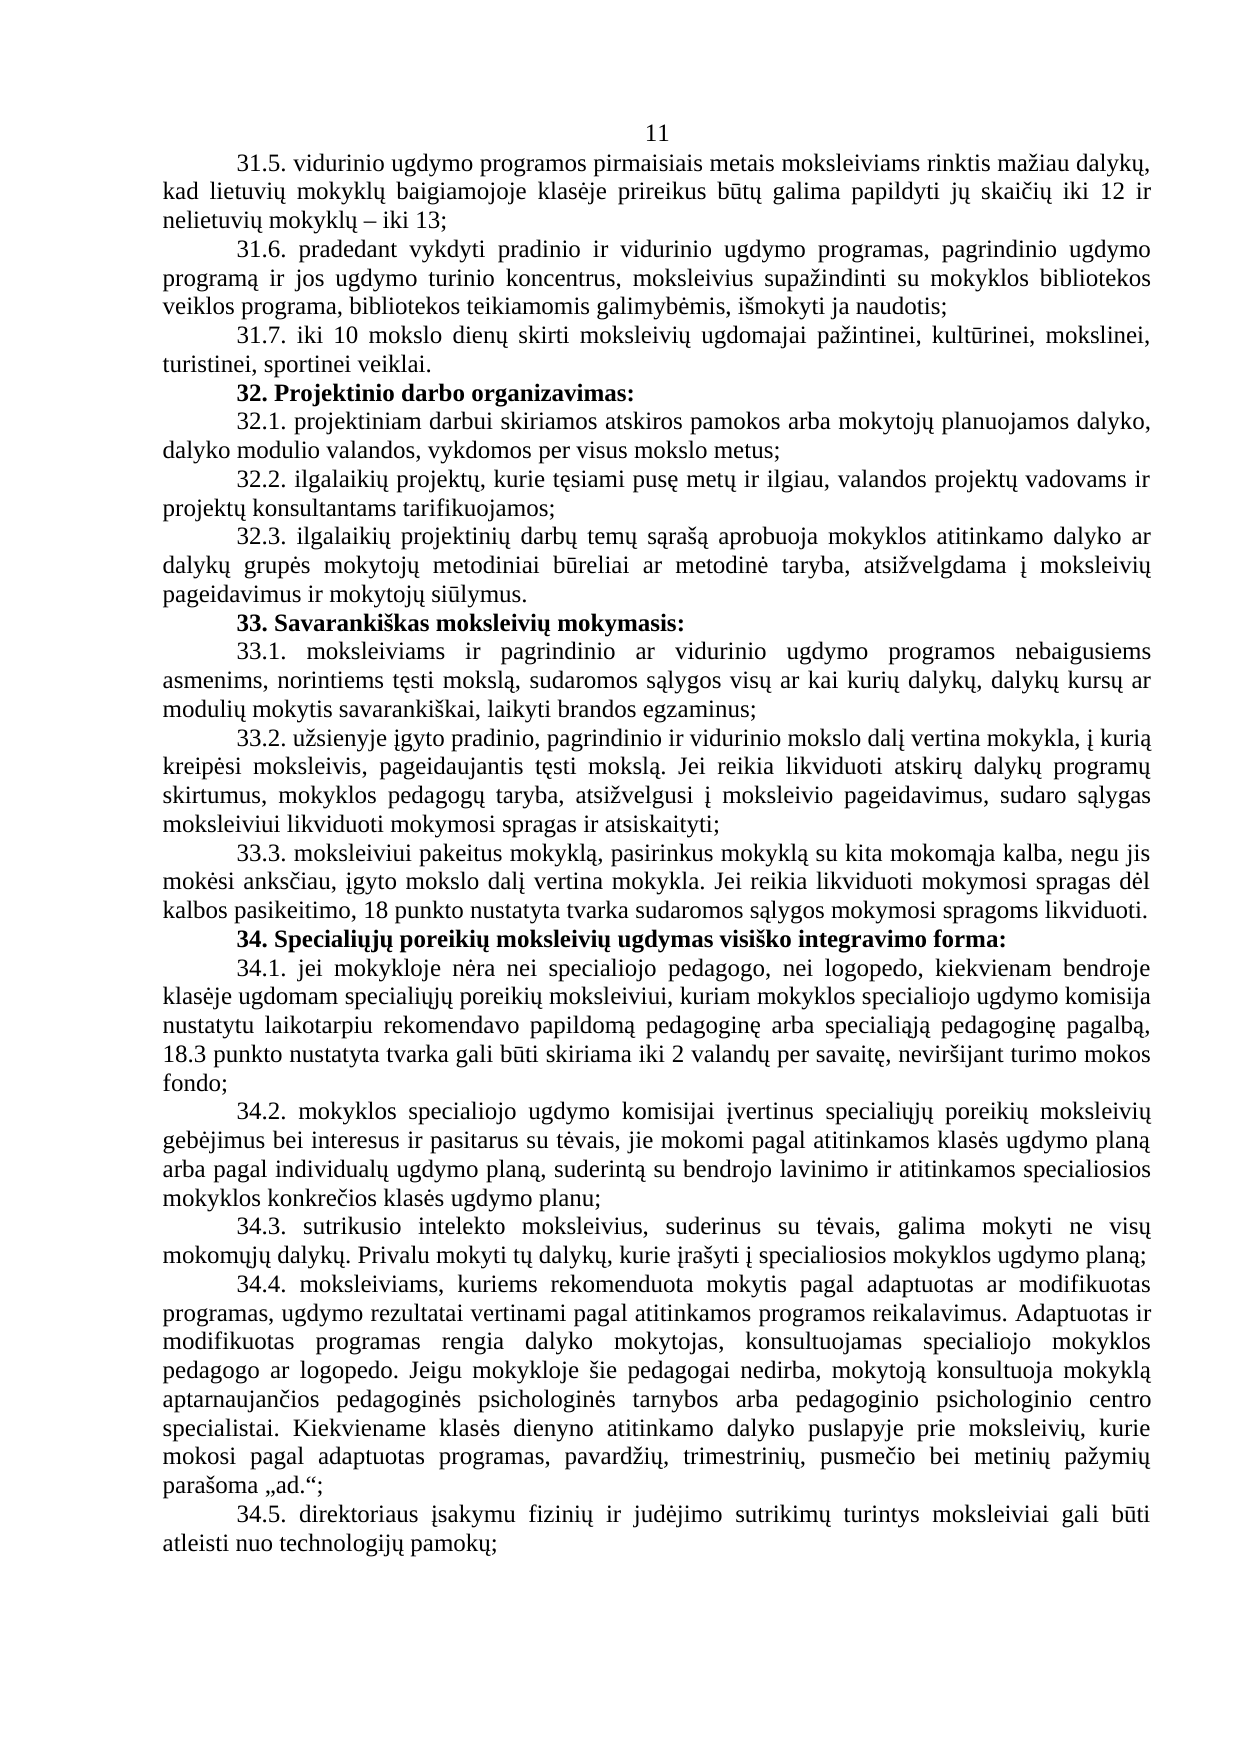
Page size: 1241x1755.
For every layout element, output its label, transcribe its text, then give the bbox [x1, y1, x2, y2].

text 34.2. mokyklos specialiojo ugdymo komisijai įvertinus specialiųjų poreikių moksleivių gebėjimus bei interesus ir pasitarus su tėvais, jie mokomi pagal atitinkamos klasės ugdymo planą arba pagal individualų ugdymo planą, suderintą su bendrojo lavinimo ir atitinkamos specialiosios mokyklos konkrečios klasės ugdymo planu; [162, 1096, 1152, 1211]
text 34.3. sutrikusio intelekto moksleivius, suderinus su tėvais, galima mokyti ne visų mokomųjų dalykų. Privalu mokyti tų dalykų, kurie įrašyti į specialiosios mokyklos ugdymo planą; [162, 1211, 1152, 1269]
text 34. Specialiųjų poreikių moksleivių ugdymas visiško integravimo forma: [162, 924, 1152, 953]
text 32.2. ilgalaikių projektų, kurie tęsiami pusę metų ir ilgiau, valandos projektų vadovams ir projektų konsultantams tarifikuojamos; [162, 464, 1152, 521]
text 32.3. ilgalaikių projektinių darbų temų sąrašą aprobuoja mokyklos atitinkamo dalyko ar dalykų grupės mokytojų metodiniai būreliai ar metodinė taryba, atsižvelgdama į moksleivių pageidavimus ir mokytojų siūlymus. [162, 521, 1152, 608]
text 34.5. direktoriaus įsakymu fizinių ir judėjimo sutrikimų turintys moksleiviai gali būti atleisti nuo technologijų pamokų; [162, 1499, 1152, 1556]
text 31.5. vidurinio ugdymo programos pirmaisiais metais moksleiviams rinktis mažiau dalykų, kad lietuvių mokyklų baigiamojoje klasėje prireikus būtų galima papildyti jų skaičių iki 12 ir nelietuvių mokyklų – iki 13; [162, 148, 1152, 234]
text 33. Savarankiškas moksleivių mokymasis: [162, 608, 1152, 636]
text 34.4. moksleiviams, kuriems rekomenduota mokytis pagal adaptuotas ar modifikuotas programas, ugdymo rezultatai vertinami pagal atitinkamos programos reikalavimus. Adaptuotas ir modifikuotas programas rengia dalyko mokytojas, konsultuojamas specialiojo mokyklos pedagogo ar logopedo. Jeigu mokykloje šie pedagogai nedirba, mokytoją konsultuoja mokyklą aptarnaujančios pedagoginės psichologinės tarnybos arba pedagoginio psichologinio centro specialistai. Kiekviename klasės dienyno atitinkamo dalyko puslapyje prie moksleivių, kurie mokosi pagal adaptuotas programas, pavardžių, trimestrinių, pusmečio bei metinių pažymių parašoma „ad.“; [162, 1269, 1152, 1499]
text 31.6. pradedant vykdyti pradinio ir vidurinio ugdymo programas, pagrindinio ugdymo programą ir jos ugdymo turinio koncentrus, moksleivius supažindinti su mokyklos bibliotekos veiklos programa, bibliotekos teikiamomis galimybėmis, išmokyti ja naudotis; [162, 234, 1152, 320]
text 34.1. jei mokykloje nėra nei specialiojo pedagogo, nei logopedo, kiekvienam bendroje klasėje ugdomam specialiųjų poreikių moksleiviui, kuriam mokyklos specialiojo ugdymo komisija nustatytu laikotarpiu rekomendavo papildomą pedagoginę arba specialiąją pedagoginę pagalbą, 18.3 punkto nustatyta tvarka gali būti skiriama iki 2 valandų per savaitę, neviršijant turimo mokos fondo; [162, 953, 1152, 1096]
text 33.2. užsienyje įgyto pradinio, pagrindinio ir vidurinio mokslo dalį vertina mokykla, į kurią kreipėsi moksleivis, pageidaujantis tęsti mokslą. Jei reikia likviduoti atskirų dalykų programų skirtumus, mokyklos pedagogų taryba, atsižvelgusi į moksleivio pageidavimus, sudaro sąlygas moksleiviui likviduoti mokymosi spragas ir atsiskaityti; [162, 723, 1152, 838]
text 33.3. moksleiviui pakeitus mokyklą, pasirinkus mokyklą su kita mokomąja kalba, negu jis mokėsi anksčiau, įgyto mokslo dalį vertina mokykla. Jei reikia likviduoti mokymosi spragas dėl kalbos pasikeitimo, 18 punkto nustatyta tvarka sudaromos sąlygos mokymosi spragoms likviduoti. [162, 838, 1152, 924]
text 33.1. moksleiviams ir pagrindinio ar vidurinio ugdymo programos nebaigusiems asmenims, norintiems tęsti mokslą, sudaromos sąlygos visų ar kai kurių dalykų, dalykų kursų ar modulių mokytis savarankiškai, laikyti brandos egzaminus; [162, 636, 1152, 723]
text 32. Projektinio darbo organizavimas: [162, 378, 1152, 406]
text 32.1. projektiniam darbui skiriamos atskiros pamokos arba mokytojų planuojamos dalyko, dalyko modulio valandos, vykdomos per visus mokslo metus; [162, 406, 1152, 464]
text 31.7. iki 10 mokslo dienų skirti moksleivių ugdomajai pažintinei, kultūrinei, mokslinei, turistinei, sportinei veiklai. [162, 320, 1152, 378]
